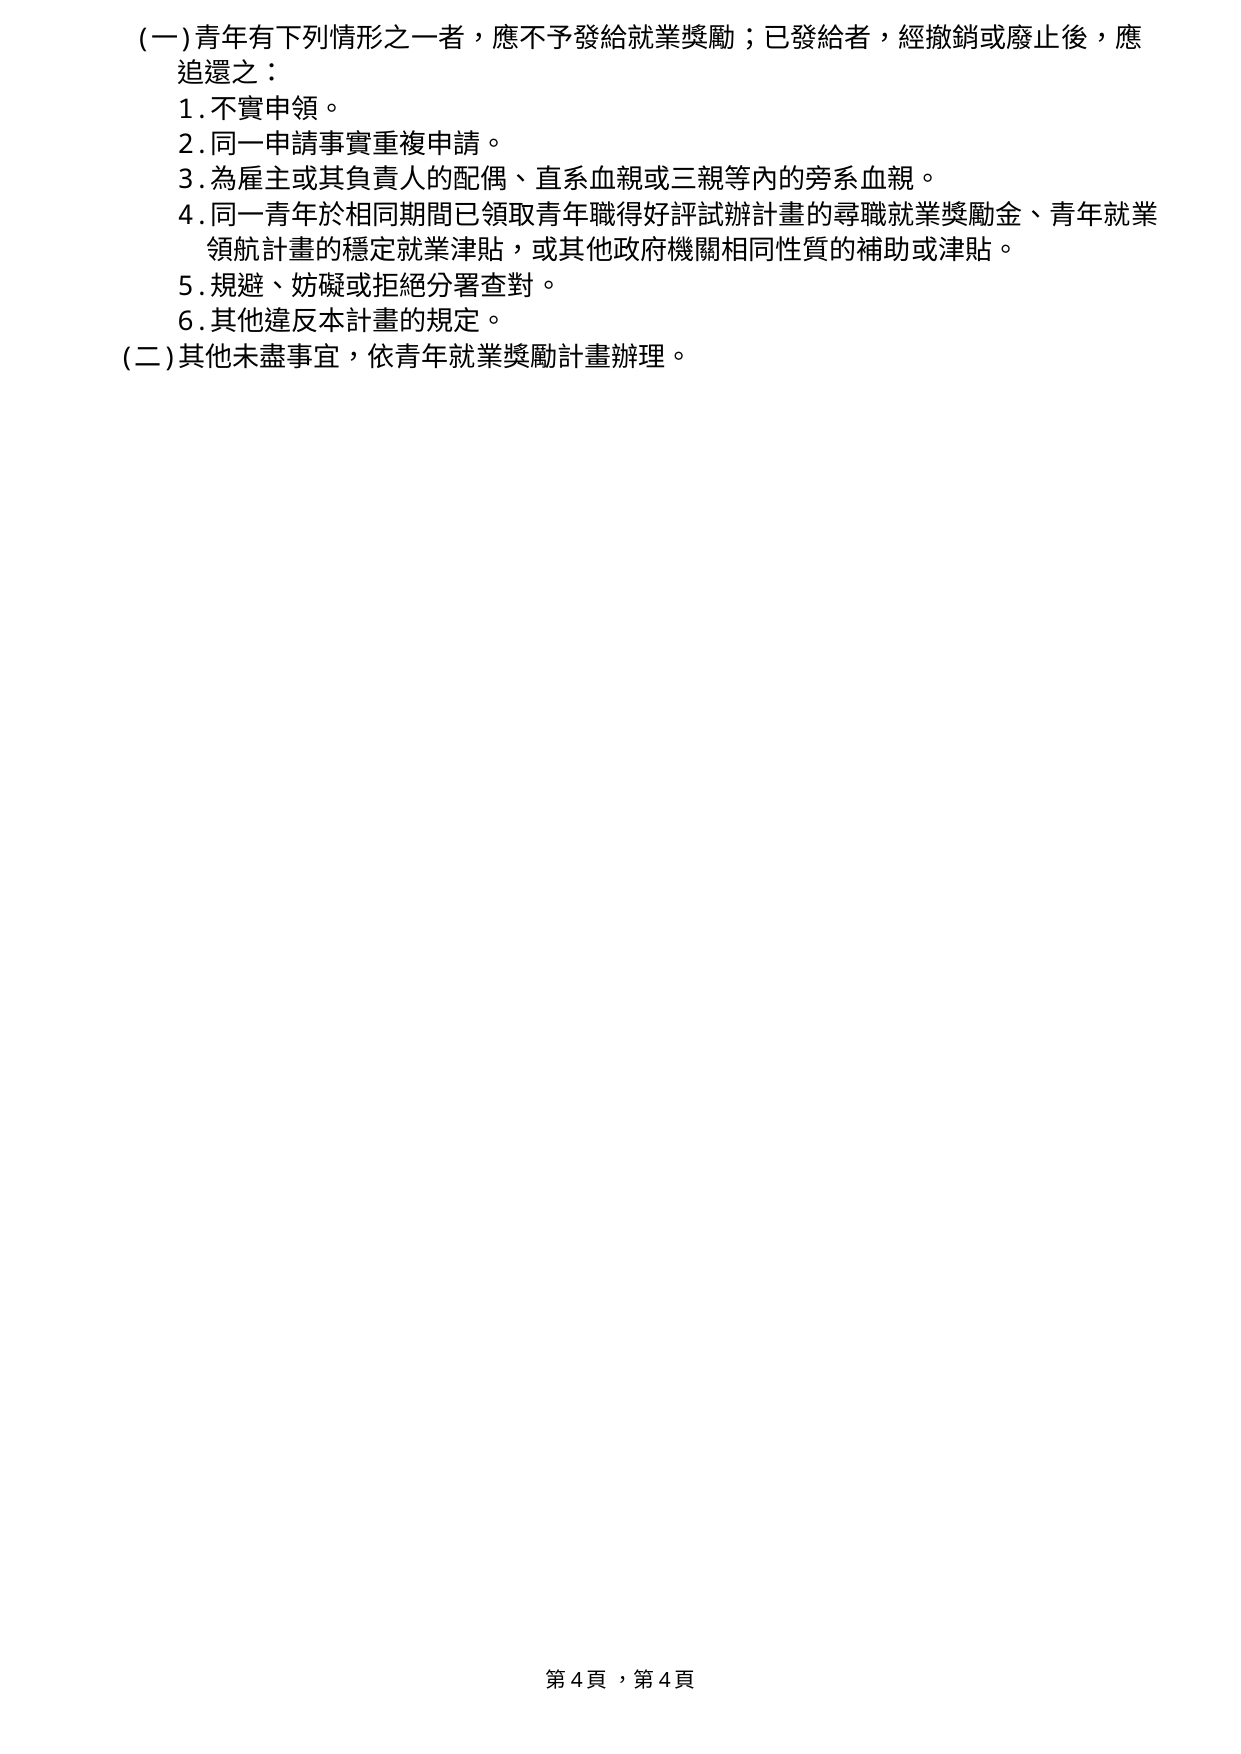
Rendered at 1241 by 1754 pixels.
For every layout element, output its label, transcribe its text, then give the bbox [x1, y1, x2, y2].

text (一)青年有下列情形之一者，應不予發給就業獎勵；已發給者，經撤銷或廢止後，應追還之： [118, 19, 1166, 90]
text 5.規避、妨礙或拒絕分署查對。 [118, 267, 1166, 302]
text 3.為雇主或其負責人的配偶、直系血親或三親等內的旁系血親。 [118, 161, 1166, 196]
text (二)其他未盡事宜，依青年就業獎勵計畫辦理。 [118, 338, 1166, 373]
text 6.其他違反本計畫的規定。 [118, 302, 1166, 338]
text 1.不實申領。 [118, 90, 1166, 125]
text 4.同一青年於相同期間已領取青年職得好評試辦計畫的尋職就業獎勵金、青年就業領航計畫的穩定就業津貼，或其他政府機關相同性質的補助或津貼。 [177, 196, 1166, 267]
text 2.同一申請事實重複申請。 [118, 125, 1166, 161]
